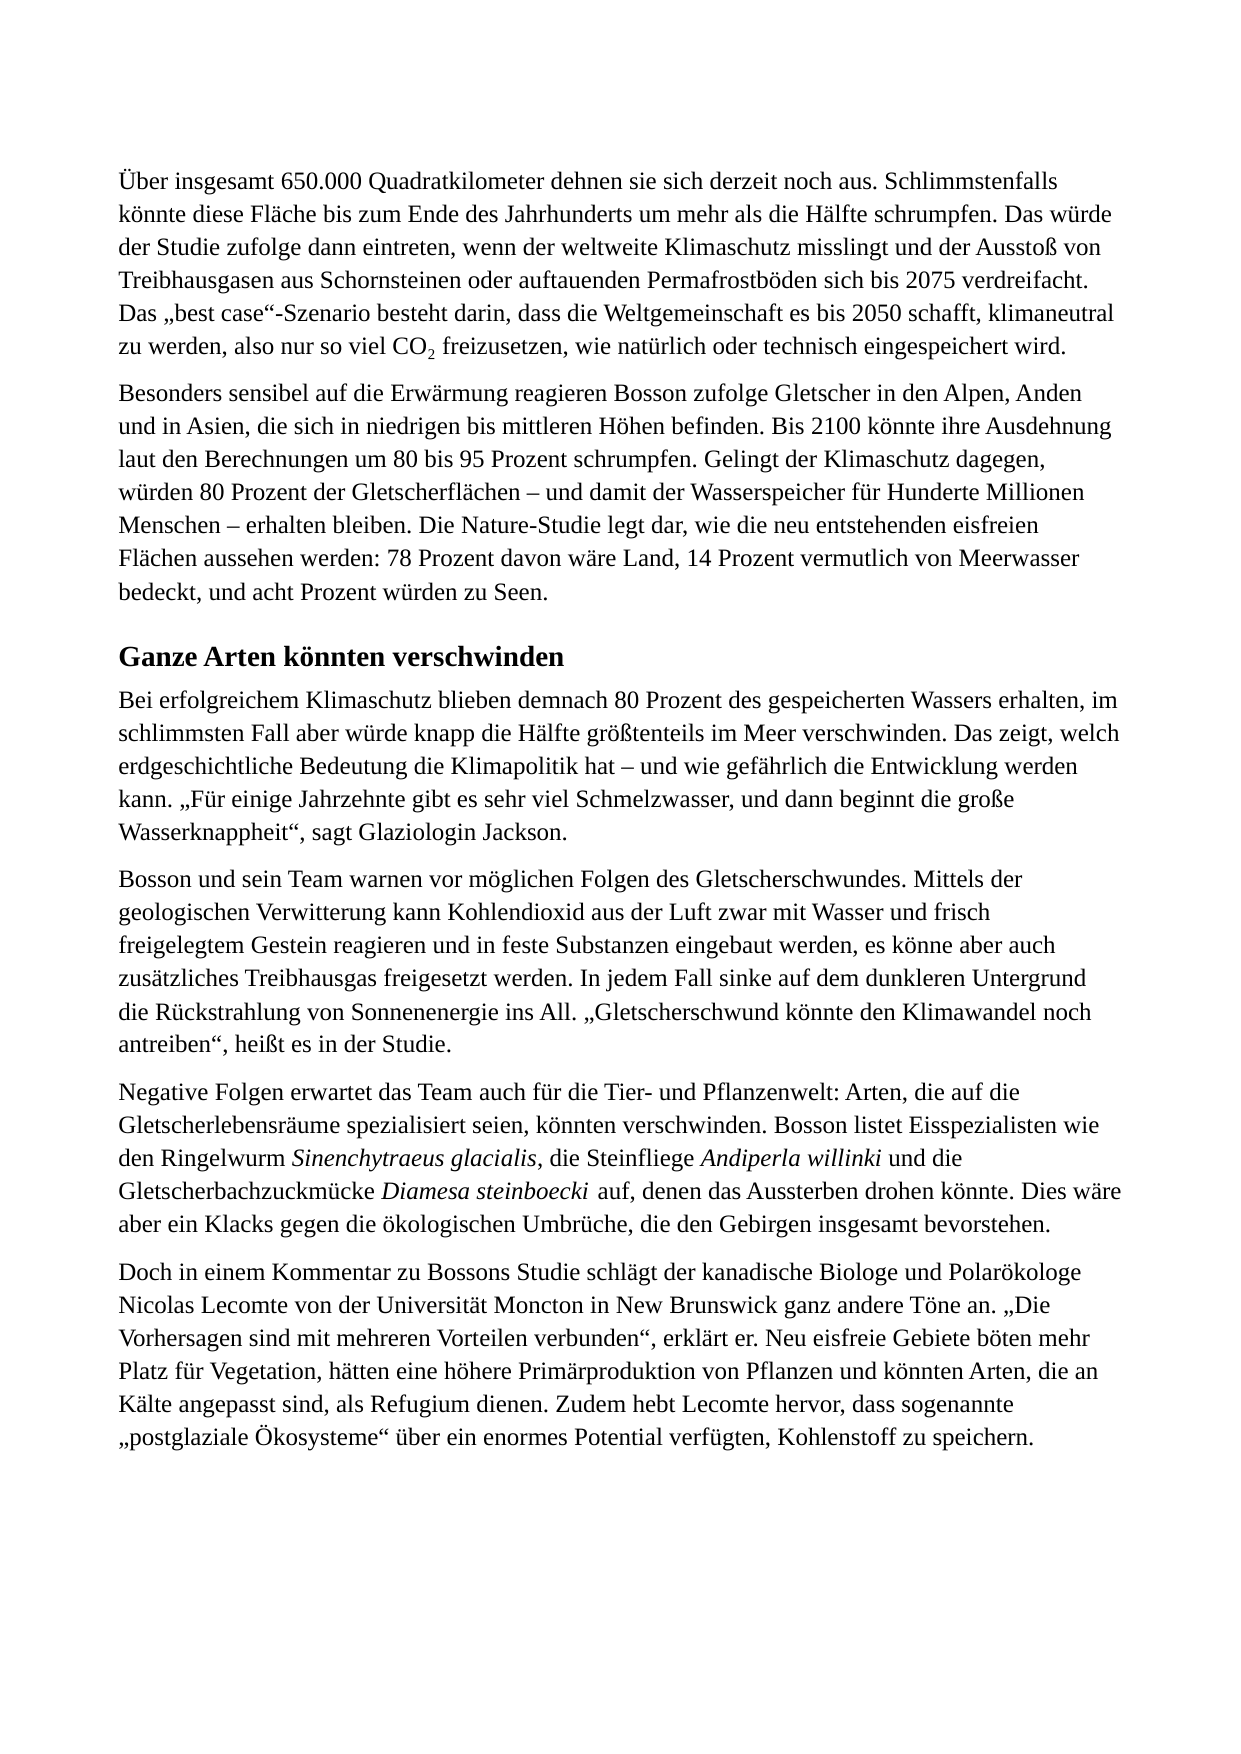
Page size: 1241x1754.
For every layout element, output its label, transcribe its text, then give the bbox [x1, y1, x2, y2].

text Bosson und sein Team warnen vor möglichen Folgen des Gletscherschwundes. Mittels der geologischen Verwitterung kann Kohlendioxid aus der Luft zwar mit Wasser und frisch freigelegtem Gestein reagieren und in feste Substanzen eingebaut werden, es könne aber auch zusätzliches Treibhausgas freigesetzt werden. In jedem Fall sinke auf dem dunkleren Untergrund die Rückstrahlung von Sonnenenergie ins All. „Gletscherschwund könnte den Klimawandel noch antreiben“, heißt es in der Studie. [118, 864, 1122, 1058]
text Doch in einem Kommentar zu Bossons Studie schlägt der kanadische Biologe und Polarökologe Nicolas Lecomte von der Universität Moncton in New Brunswick ganz andere Töne an. „Die Vorhersagen sind mit mehreren Vorteilen verbunden“, erklärt er. Neu eisfreie Gebiete böten mehr Platz für Vegetation, hätten eine höhere Primärproduktion von Pflanzen und könnten Arten, die an Kälte angepasst sind, als Refugium dienen. Zudem hebt Lecomte hervor, dass sogenannte „postglaziale Ökosysteme“ über ein enormes Potential verfügten, Kohlenstoff zu speichern. [118, 1257, 1122, 1451]
text Über insgesamt 650.000 Quadratkilometer dehnen sie sich derzeit noch aus. Schlimmstenfalls könnte diese Fläche bis zum Ende des Jahrhunderts um mehr als die Hälfte schrumpfen. Das würde der Studie zufolge dann eintreten, wenn der weltweite Klimaschutz misslingt und der Ausstoß von Treibhausgasen aus Schornsteinen oder auftauenden Permafrostböden sich bis 2075 verdreifacht. Das „best case“-Szenario besteht darin, dass die Weltgemeinschaft es bis 2050 schafft, klimaneutral zu werden, also nur so viel CO₂ freizusetzen, wie natürlich oder technisch eingespeichert wird. [118, 166, 1122, 359]
subtitle Ganze Arten könnten verschwinden [118, 639, 1122, 672]
text Negative Folgen erwartet das Team auch für die Tier- und Pflanzenwelt: Arten, die auf die Gletscherlebensräume spezialisiert seien, könnten verschwinden. Bosson listet Eisspezialisten wie den Ringelwurm Sinenchytraeus glacialis, die Steinfliege Andiperla willinki und die Gletscherbachzuckmücke Diamesa steinboecki auf, denen das Aussterben drohen könnte. Dies wäre aber ein Klacks gegen die ökologischen Umbrüche, die den Gebirgen insgesamt bevorstehen. [118, 1077, 1122, 1238]
text Besonders sensibel auf die Erwärmung reagieren Bosson zufolge Gletscher in den Alpen, Anden und in Asien, die sich in niedrigen bis mittleren Höhen befinden. Bis 2100 könnte ihre Ausdehnung laut den Berechnungen um 80 bis 95 Prozent schrumpfen. Gelingt der Klimaschutz dagegen, würden 80 Prozent der Gletscherflächen – und damit der Wasserspeicher für Hunderte Millionen Menschen – erhalten bleiben. Die Nature-Studie legt dar, wie die neu entstehenden eisfreien Flächen aussehen werden: 78 Prozent davon wäre Land, 14 Prozent vermutlich von Meerwasser bedeckt, und acht Prozent würden zu Seen. [118, 378, 1122, 605]
text Bei erfolgreichem Klimaschutz blieben demnach 80 Prozent des gespeicherten Wassers erhalten, im schlimmsten Fall aber würde knapp die Hälfte größtenteils im Meer verschwinden. Das zeigt, welch erdgeschichtliche Bedeutung die Klimapolitik hat – und wie gefährlich die Entwicklung werden kann. „Für einige Jahrzehnte gibt es sehr viel Schmelzwasser, und dann beginnt die große Wasserknappheit“, sagt Glaziologin Jackson. [118, 685, 1122, 846]
